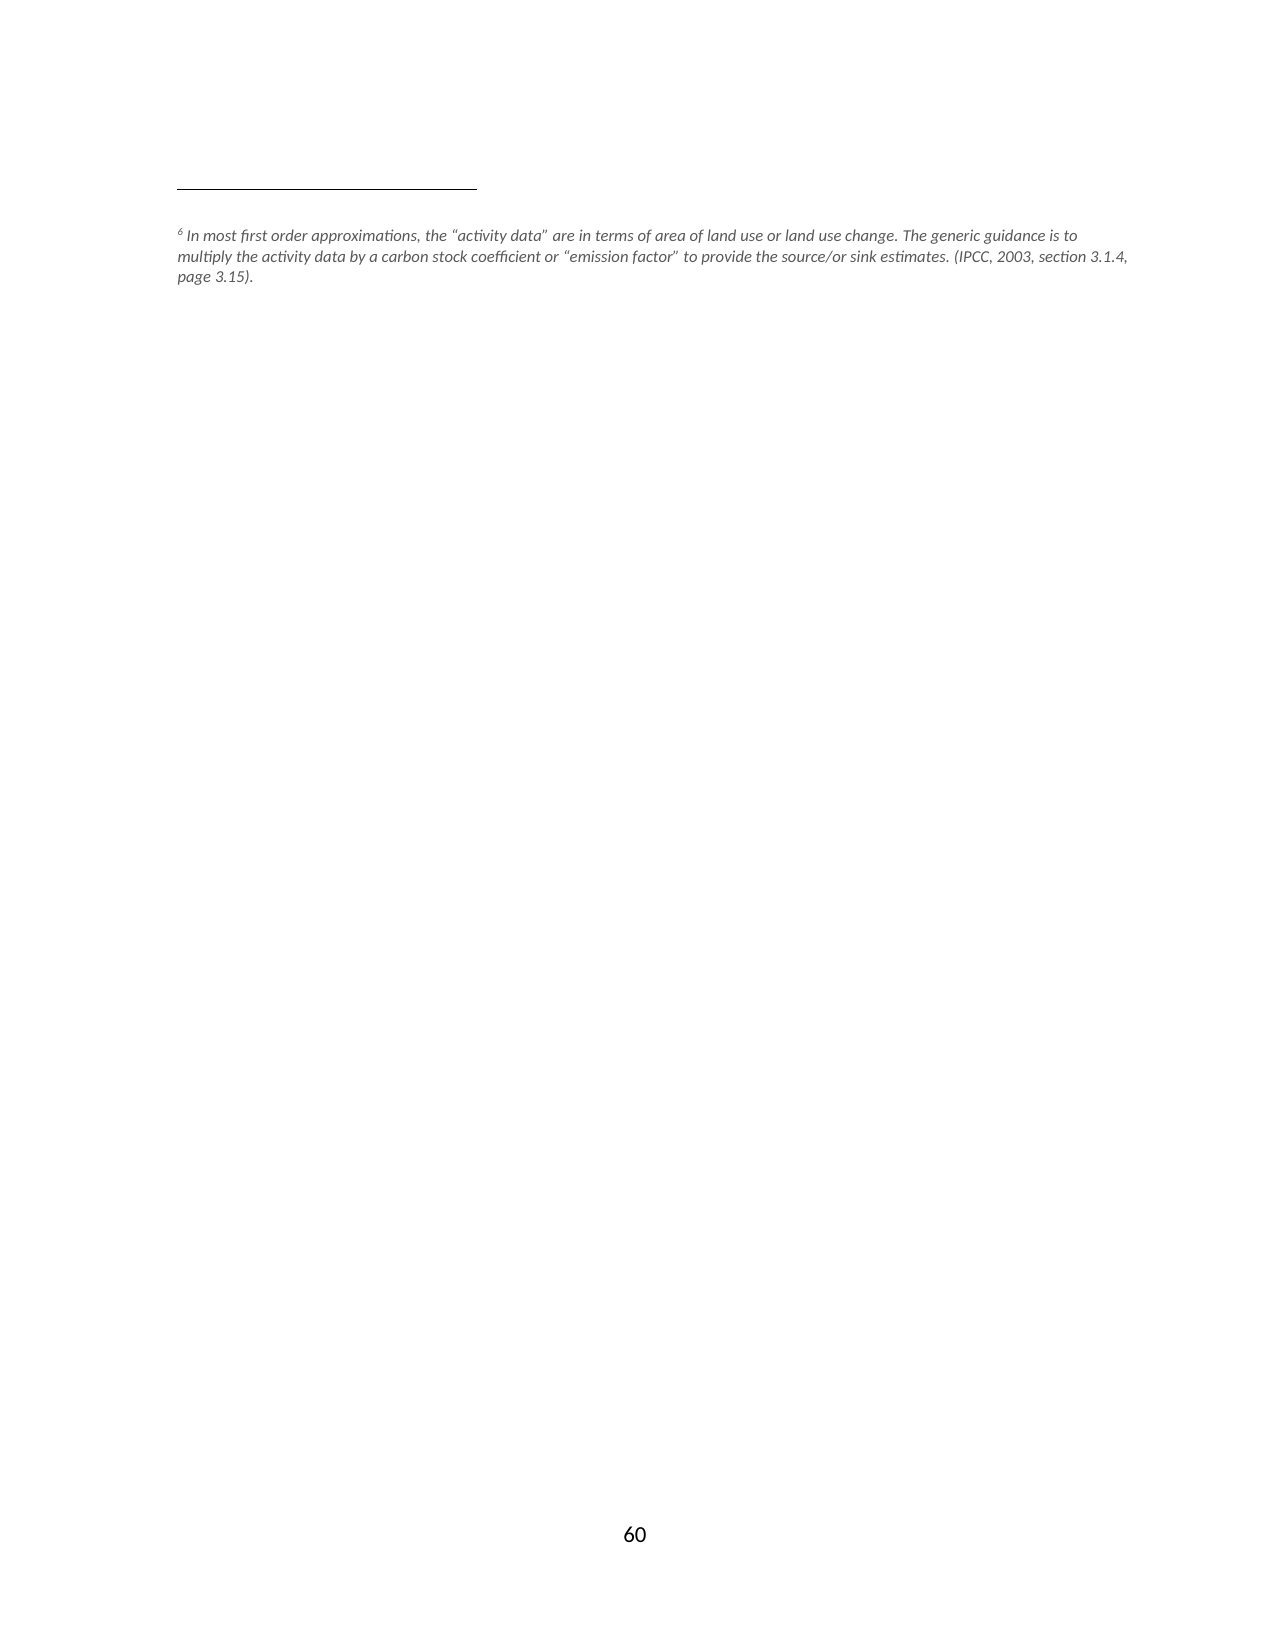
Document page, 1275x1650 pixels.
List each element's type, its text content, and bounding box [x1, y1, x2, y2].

text 6 In most first order approximations, the “activity data” are in terms of area of land use or land use change. The generic guidance is to multiply the activity data by a carbon stock coefficient or “emission factor” to provide the source/or sink estimates. (IPCC, 2003, section 3.1.4, page 3.15). [177, 226, 1137, 287]
